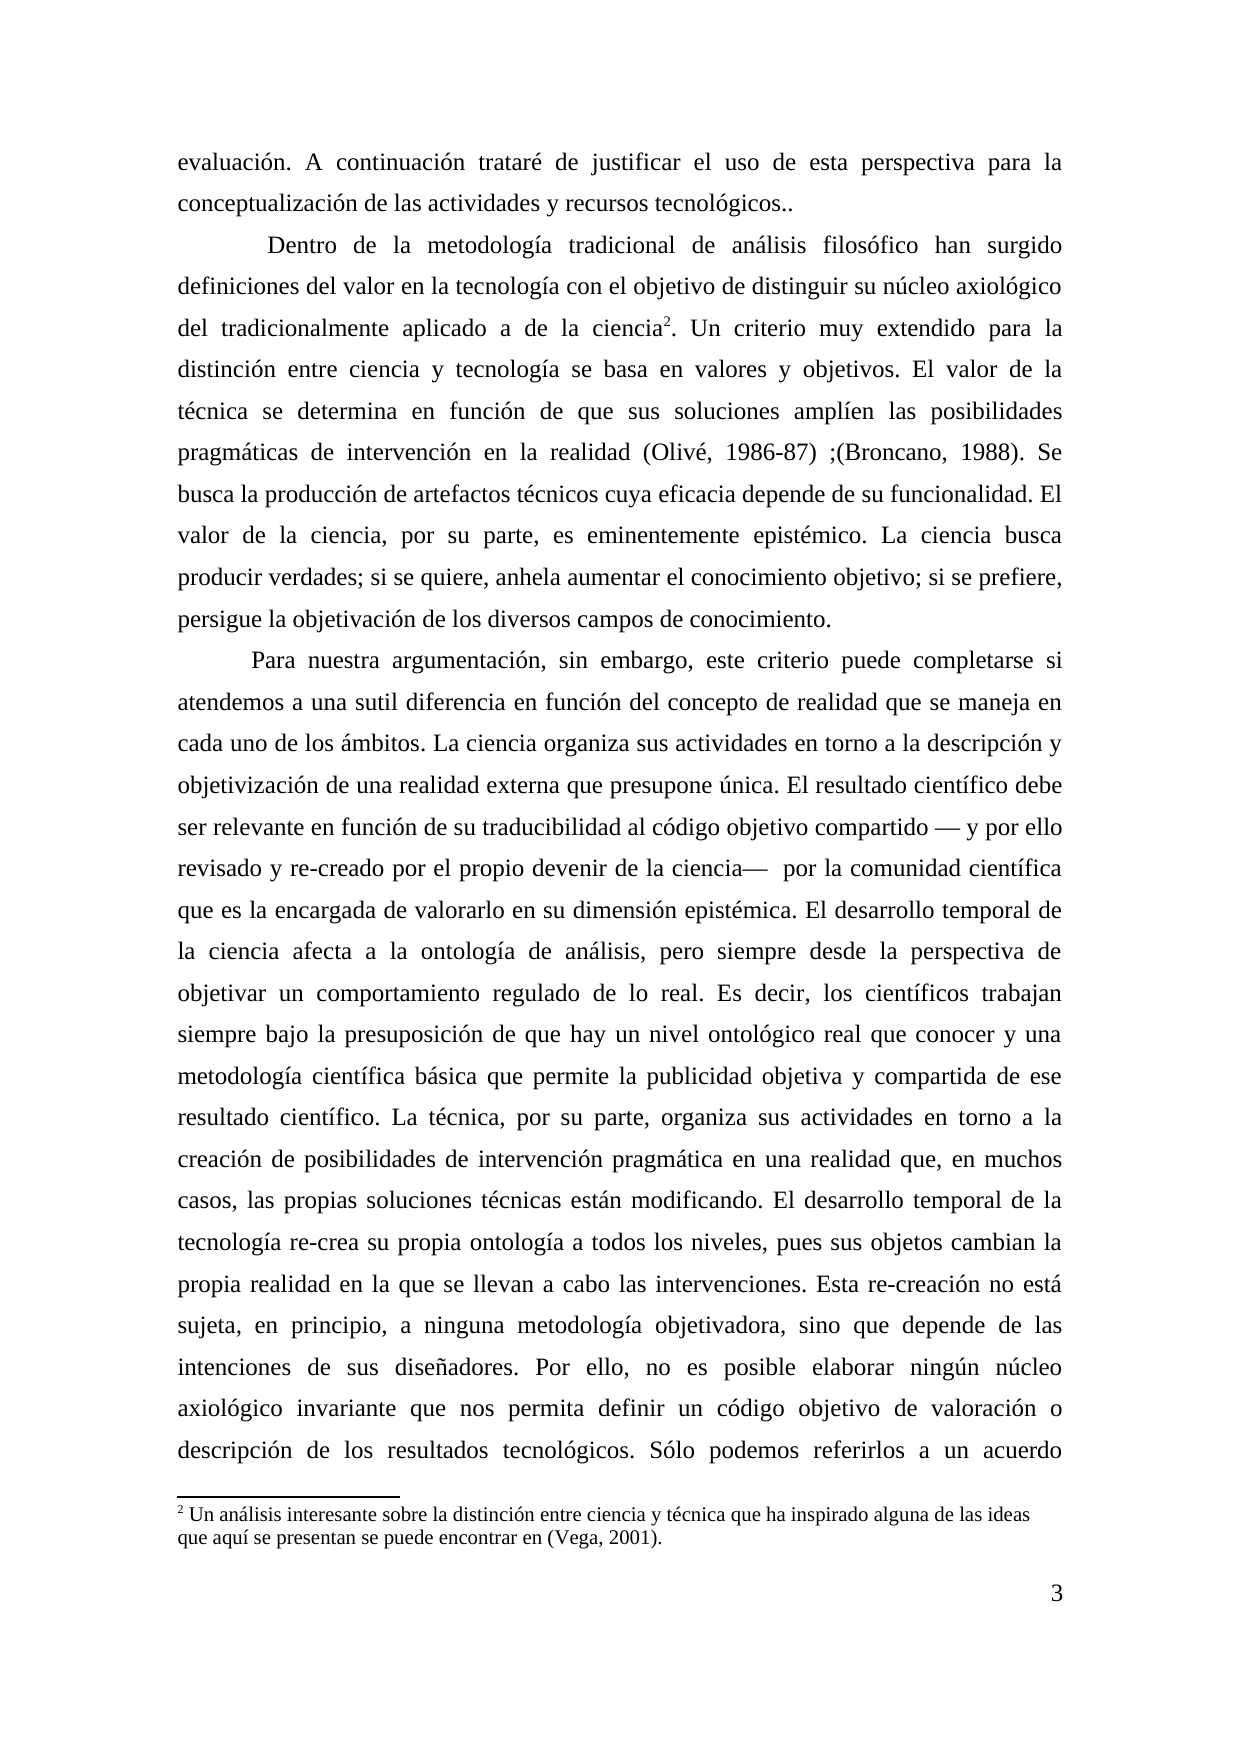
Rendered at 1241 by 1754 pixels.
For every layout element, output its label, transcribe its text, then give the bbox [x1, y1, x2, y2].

text Dentro de la metodología tradicional de análisis filosófico han surgido definiciones del valor en la tecnología con el objetivo de distinguir su núcleo axiológico del tradicionalmente aplicado a de la ciencia. Un criterio muy extendido para la distinción entre ciencia y tecnología se basa en valores y objetivos. El valor de la técnica se determina en función de que sus soluciones amplíen las posibilidades pragmáticas de intervención en la realidad (Olivé, 1986-87) ;(Broncano, 1988). Se busca la producción de artefactos técnicos cuya eficacia depende de su funcionalidad. El valor de la ciencia, por su parte, es eminentemente epistémico. La ciencia busca producir verdades; si se quiere, anhela aumentar el conocimiento objetivo; si se prefiere, persigue la objetivación de los diversos campos de conocimiento. [177, 231, 1063, 632]
text Para nuestra argumentación, sin embargo, este criterio puede completarse si atendemos a una sutil diferencia en función del concepto de realidad que se maneja en cada uno de los ámbitos. La ciencia organiza sus actividades en torno a la descripción y objetivización de una realidad externa que presupone única. El resultado científico debe ser relevante en función de su traducibilidad al código objetivo compartido — y por ello revisado y re-creado por el propio devenir de la ciencia— por la comunidad científica que es la encargada de valorarlo en su dimensión epistémica. El desarrollo temporal de la ciencia afecta a la ontología de análisis, pero siempre desde la perspectiva de objetivar un comportamiento regulado de lo real. Es decir, los científicos trabajan siempre bajo la presuposición de que hay un nivel ontológico real que conocer y una metodología científica básica que permite la publicidad objetiva y compartida de ese resultado científico. La técnica, por su parte, organiza sus actividades en torno a la creación de posibilidades de intervención pragmática en una realidad que, en muchos casos, las propias soluciones técnicas están modificando. El desarrollo temporal de la tecnología re-crea su propia ontología a todos los niveles, pues sus objetos cambian la propia realidad en la que se llevan a cabo las intervenciones. Esta re-creación no está sujeta, en principio, a ninguna metodología objetivadora, sino que depende de las intenciones de sus diseñadores. Por ello, no es posible elaborar ningún núcleo axiológico invariante que nos permita definir un código objetivo de valoración o descripción de los resultados tecnológicos. Sólo podemos referirlos a un acuerdo [177, 646, 1063, 1464]
text evaluación. A continuación trataré de justificar el uso de esta perspectiva para la conceptualización de las actividades y recursos tecnológicos.. [177, 148, 1063, 217]
text Un análisis interesante sobre la distinción entre ciencia y técnica que ha inspirado alguna de las ideas que aquí se presentan se puede encontrar en (Vega, 2001). [177, 1503, 1063, 1549]
